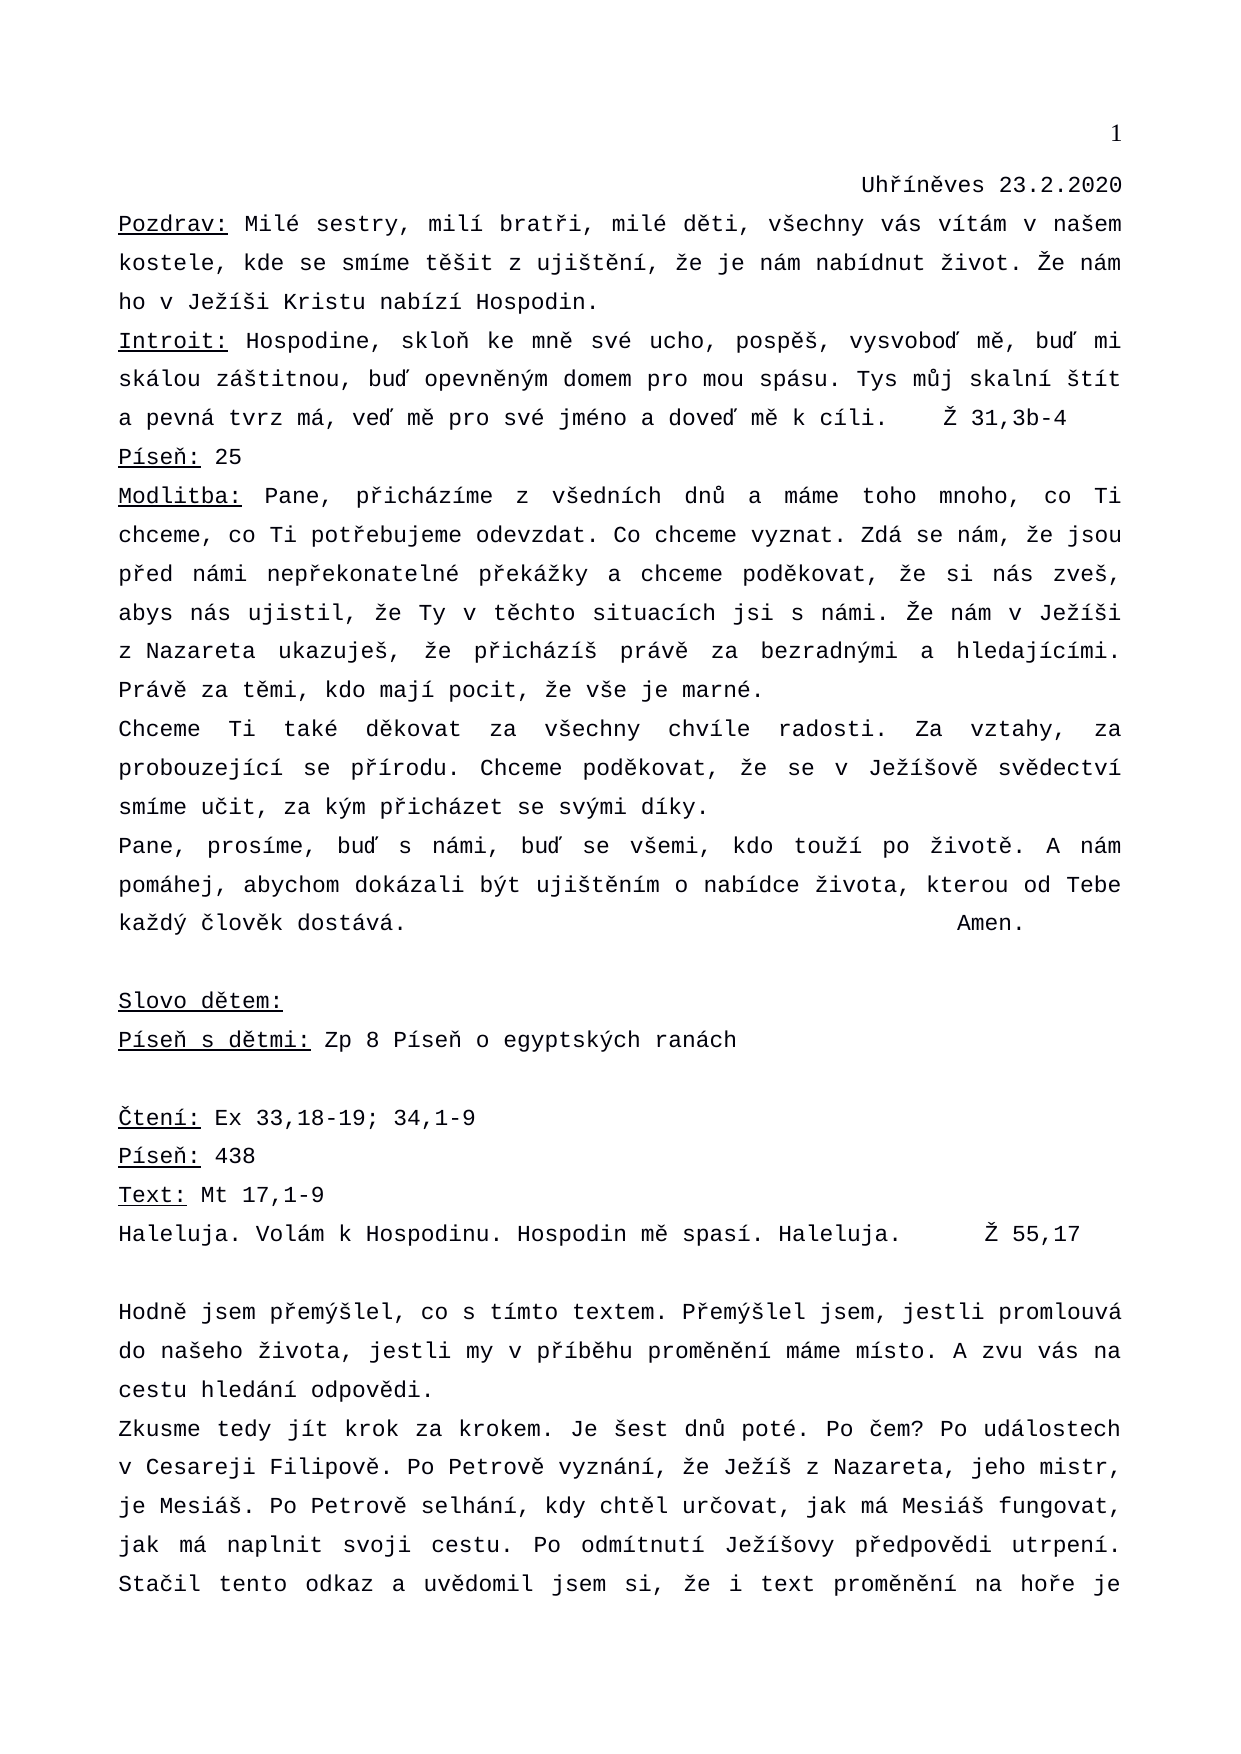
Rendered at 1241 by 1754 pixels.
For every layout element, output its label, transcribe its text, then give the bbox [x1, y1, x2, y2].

text Píseň: 25 [118, 446, 1122, 471]
text Píseň s dětmi: Zp 8 Píseň o egyptských ranách [118, 1028, 1122, 1054]
text Zkusme tedy jít krok za krokem. Je šest dnů poté. Po čem? Po událostech v Cesareji Filipově. Po Petrově vyznání, že Ježíš z Nazareta, jeho mistr, je Mesiáš. Po Petrově selhání, kdy chtěl určovat, jak má Mesiáš fungovat, jak má naplnit svoji cestu. Po odmítnutí Ježíšovy předpovědi utrpení. Stačil tento odkaz a uvědomil jsem si, že i text proměnění na hoře je [118, 1417, 1122, 1598]
text Hodně jsem přemýšlel, co s tímto textem. Přemýšlel jsem, jestli promlouvá do našeho života, jestli my v příběhu proměnění máme místo. A zvu vás na cestu hledání odpovědi. [118, 1300, 1122, 1404]
text Pane, prosíme, buď s námi, buď se všemi, kdo touží po životě. A nám pomáhej, abychom dokázali být ujištěním o nabídce života, kterou od Tebe každý člověk dostává. Amen. [118, 834, 1122, 938]
text Slovo dětem: [118, 989, 1122, 1015]
text Introit: Hospodine, skloň ke mně své ucho, pospěš, vysvoboď mě, buď mi skálou záštitnou, buď opevněným domem pro mou spásu. Tys můj skalní štít a pevná tvrz má, veď mě pro své jméno a doveď mě k cíli. Ž 31,3b-4 [118, 329, 1122, 433]
text Pozdrav: Milé sestry, milí bratři, milé děti, všechny vás vítám v našem kostele, kde se smíme těšit z ujištění, že je nám nabídnut život. Že nám ho v Ježíši Kristu nabízí Hospodin. [118, 212, 1122, 316]
text Uhříněves 23.2.2020 [118, 173, 1122, 199]
text Čtení: Ex 33,18-19; 34,1-9 [118, 1106, 1122, 1132]
text Text: Mt 17,1-9 [118, 1184, 1122, 1210]
text Píseň: 438 [118, 1145, 1122, 1171]
text Chceme Ti také děkovat za všechny chvíle radosti. Za vztahy, za probouzející se přírodu. Chceme poděkovat, že se v Ježíšově svědectví smíme učit, za kým přicházet se svými díky. [118, 717, 1122, 821]
text Haleluja. Volám k Hospodinu. Hospodin mě spasí. Haleluja. Ž 55,17 [118, 1223, 1122, 1248]
text Modlitba: Pane, přicházíme z všedních dnů a máme toho mnoho, co Ti chceme, co Ti potřebujeme odevzdat. Co chceme vyznat. Zdá se nám, že jsou před námi nepřekonatelné překážky a chceme poděkovat, že si nás zveš, abys nás ujistil, že Ty v těchto situacích jsi s námi. Že nám v Ježíši z Nazareta ukazuješ, že přicházíš právě za bezradnými a hledajícími. Právě za těmi, kdo mají pocit, že vše je marné. [118, 484, 1122, 704]
